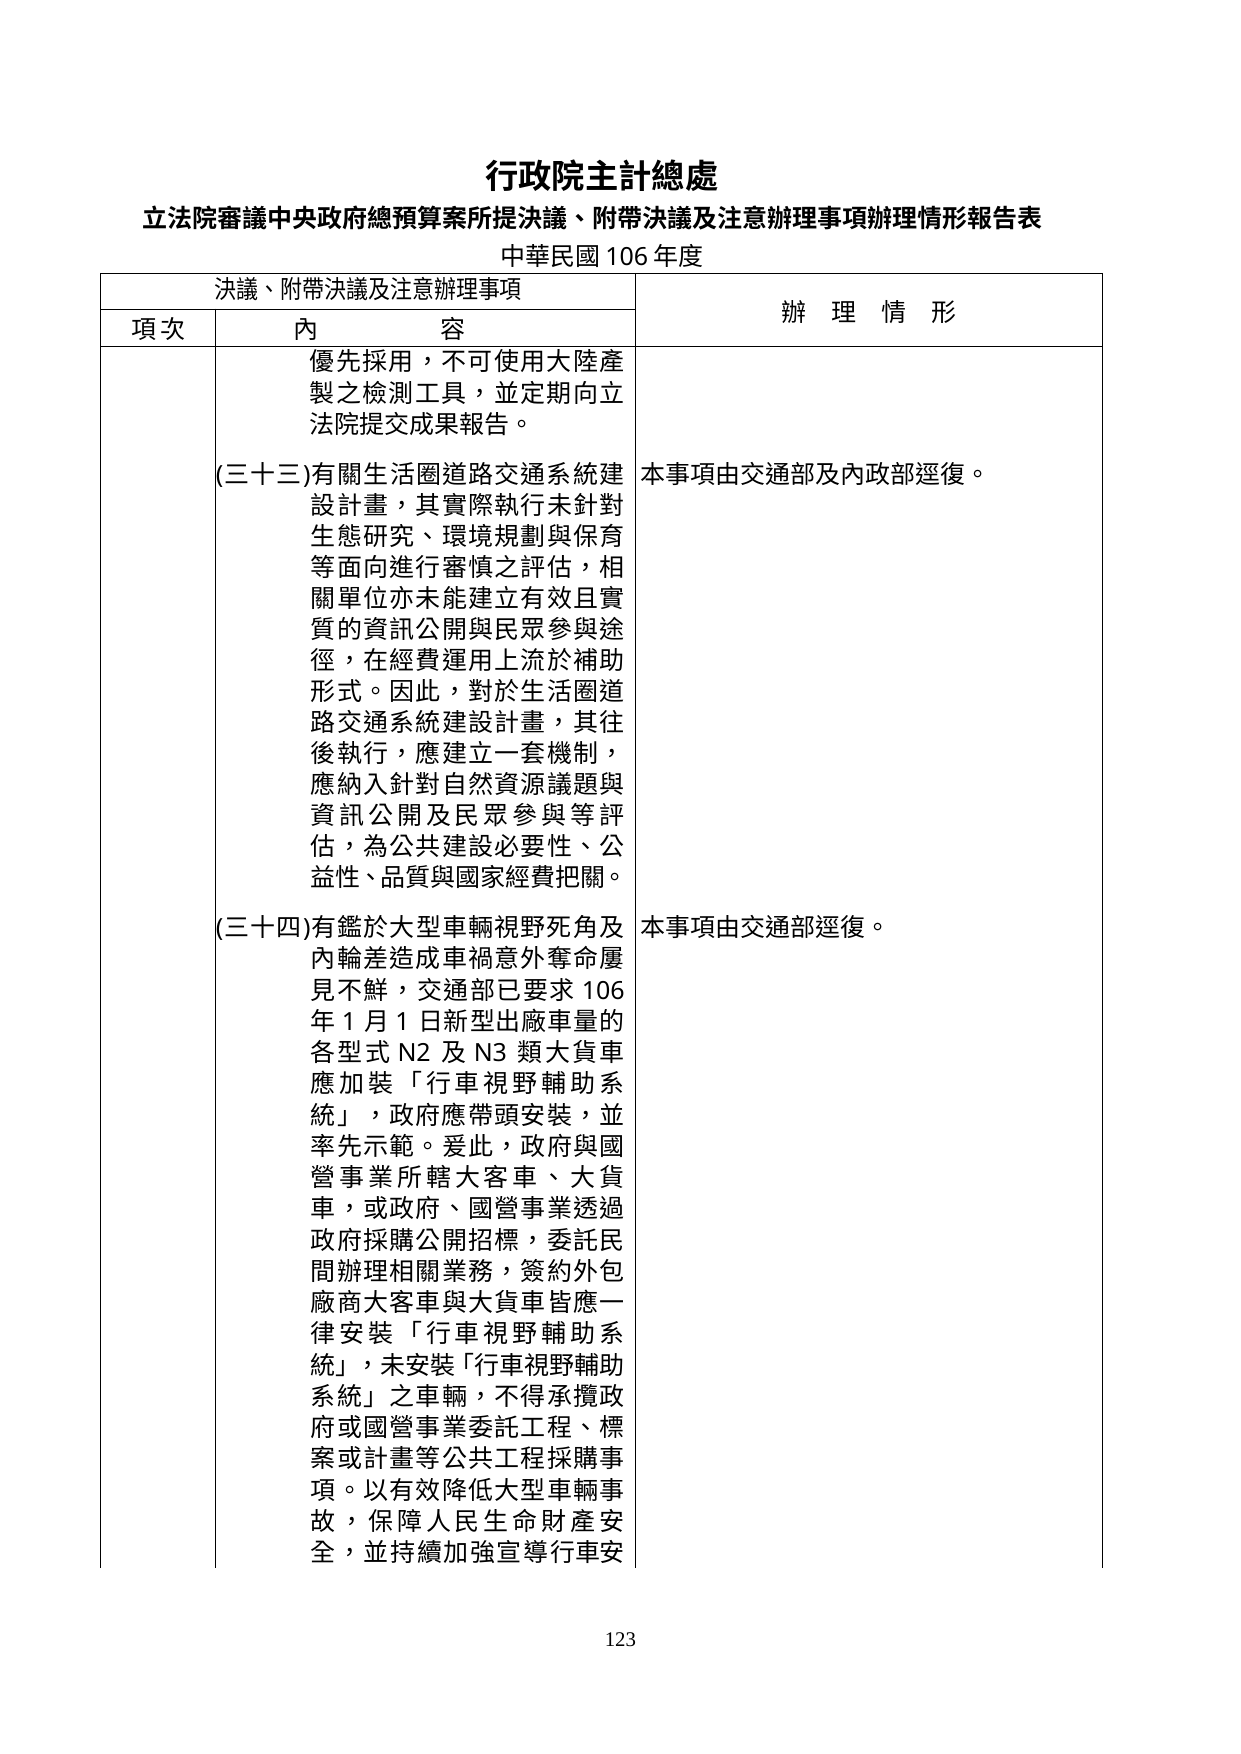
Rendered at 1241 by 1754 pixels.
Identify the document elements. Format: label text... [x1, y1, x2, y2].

table_cell 本事項由交通部逕復。 [636, 912, 1102, 1568]
table_cell [101, 347, 215, 458]
table_cell [101, 458, 215, 912]
table_cell 決議、附帶決議及注意辦理事項 [101, 274, 635, 308]
table_cell [636, 347, 1102, 458]
table_cell 辦理情形 [636, 274, 1102, 346]
table_cell [101, 912, 215, 1568]
table_cell 優先採用，不可使用大陸產製之檢測工具，並定期向立法院提交成果報告。 [216, 347, 635, 458]
table_cell (三十三)有關生活圈道路交通系統建設計畫，其實際執行未針對生態研究、環境規劃與保育等面向進行審慎之評估，相關單位亦未能建立有效且實質的資訊公開與民眾參與途徑，在經費運用上流於補助形式。因此，對於生活圈道路交通系統建設計畫，其往後執行，應建立一套機制，應納入針對自然資源議題與資訊公開及民眾參與等評估，為公共建設必要性、公益性、品質與國家經費把關。 [216, 458, 635, 912]
table_cell 本事項由交通部及內政部逕復。 [636, 458, 1102, 912]
table_cell 內 容 [216, 310, 635, 346]
table_cell 項次 [101, 310, 215, 346]
table_header 行政院主計總處 立法院審議中央政府總預算案所提決議、附帶決議及注意辦理事項辦理情形報告表 中華民國106年度 [101, 150, 1102, 273]
table_cell (三十四)有鑑於大型車輛視野死角及內輪差造成車禍意外奪命屢見不鮮，交通部已要求106 年1 月1 日新型出廠車量的各型式N2 及N3 類大貨車應加裝「行車視野輔助系統」，政府應帶頭安裝，並率先示範。爰此，政府與國營事業所轄大客車、大貨車，或政府、國營事業透過政府採購公開招標，委託民間辦理相關業務，簽約外包廠商大客車與大貨車皆應一律安裝「行車視野輔助系統」，未安裝「行車視野輔助系統」之車輛，不得承攬政府或國營事業委託工程、標案或計畫等公共工程採購事項。以有效降低大型車輛事故，保障人民生命財產安全，並持續加強宣導行車安 [216, 912, 635, 1568]
